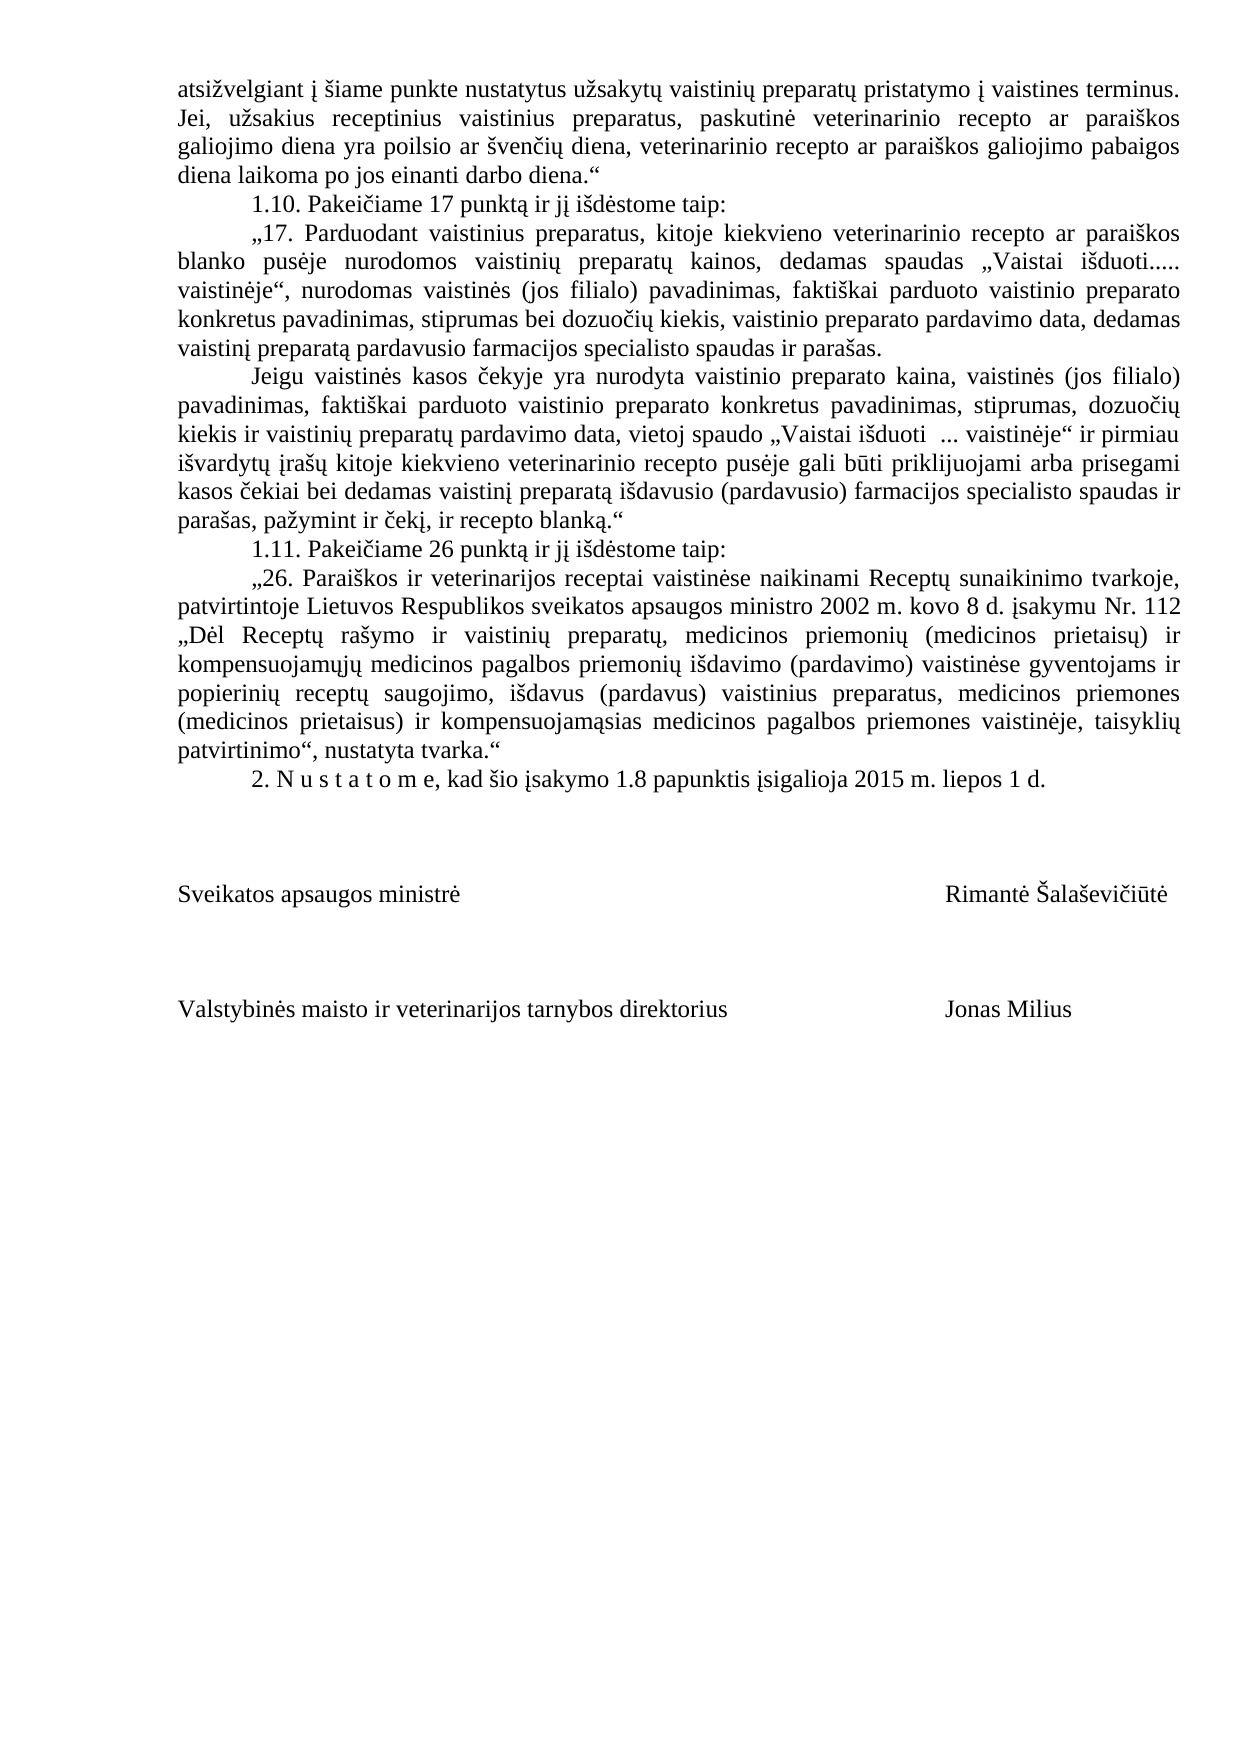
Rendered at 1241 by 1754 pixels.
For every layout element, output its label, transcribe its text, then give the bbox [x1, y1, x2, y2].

text „17. Parduodant vaistinius preparatus, kitoje kiekvieno veterinarinio recepto ar paraiškos blanko pusėje nurodomos vaistinių preparatų kainos, dedamas spaudas „Vaistai išduoti..... vaistinėje“, nurodomas vaistinės (jos filialo) pavadinimas, faktiškai parduoto vaistinio preparato konkretus pavadinimas, stiprumas bei dozuočių kiekis, vaistinio preparato pardavimo data, dedamas vaistinį preparatą pardavusio farmacijos specialisto spaudas ir parašas. [177, 218, 1181, 361]
text 2. N u s t a t o m e, kad šio įsakymo 1.8 papunktis įsigalioja 2015 m. liepos 1 d. [177, 764, 1181, 793]
text Valstybinės maisto ir veterinarijos tarnybos direktorius Jonas Milius [177, 994, 1181, 1023]
text 1.10. Pakeičiame 17 punktą ir jį išdėstome taip: [177, 189, 1181, 218]
text atsižvelgiant į šiame punkte nustatytus užsakytų vaistinių preparatų pristatymo į vaistines terminus. Jei, užsakius receptinius vaistinius preparatus, paskutinė veterinarinio recepto ar paraiškos galiojimo diena yra poilsio ar švenčių diena, veterinarinio recepto ar paraiškos galiojimo pabaigos diena laikoma po jos einanti darbo diena.“ [177, 74, 1181, 189]
text Jeigu vaistinės kasos čekyje yra nurodyta vaistinio preparato kaina, vaistinės (jos filialo) pavadinimas, faktiškai parduoto vaistinio preparato konkretus pavadinimas, stiprumas, dozuočių kiekis ir vaistinių preparatų pardavimo data, vietoj spaudo „Vaistai išduoti ... vaistinėje“ ir pirmiau išvardytų įrašų kitoje kiekvieno veterinarinio recepto pusėje gali būti priklijuojami arba prisegami kasos čekiai bei dedamas vaistinį preparatą išdavusio (pardavusio) farmacijos specialisto spaudas ir parašas, pažymint ir čekį, ir recepto blanką.“ [177, 361, 1181, 534]
text 1.11. Pakeičiame 26 punktą ir jį išdėstome taip: [177, 534, 1181, 563]
text „26. Paraiškos ir veterinarijos receptai vaistinėse naikinami Receptų sunaikinimo tvarkoje, patvirtintoje Lietuvos Respublikos sveikatos apsaugos ministro 2002 m. kovo 8 d. įsakymu Nr. 112 „Dėl Receptų rašymo ir vaistinių preparatų, medicinos priemonių (medicinos prietaisų) ir kompensuojamųjų medicinos pagalbos priemonių išdavimo (pardavimo) vaistinėse gyventojams ir popierinių receptų saugojimo, išdavus (pardavus) vaistinius preparatus, medicinos priemones (medicinos prietaisus) ir kompensuojamąsias medicinos pagalbos priemones vaistinėje, taisyklių patvirtinimo“, nustatyta tvarka.“ [177, 563, 1181, 764]
text Sveikatos apsaugos ministrė Rimantė Šalaševičiūtė [177, 879, 1181, 908]
